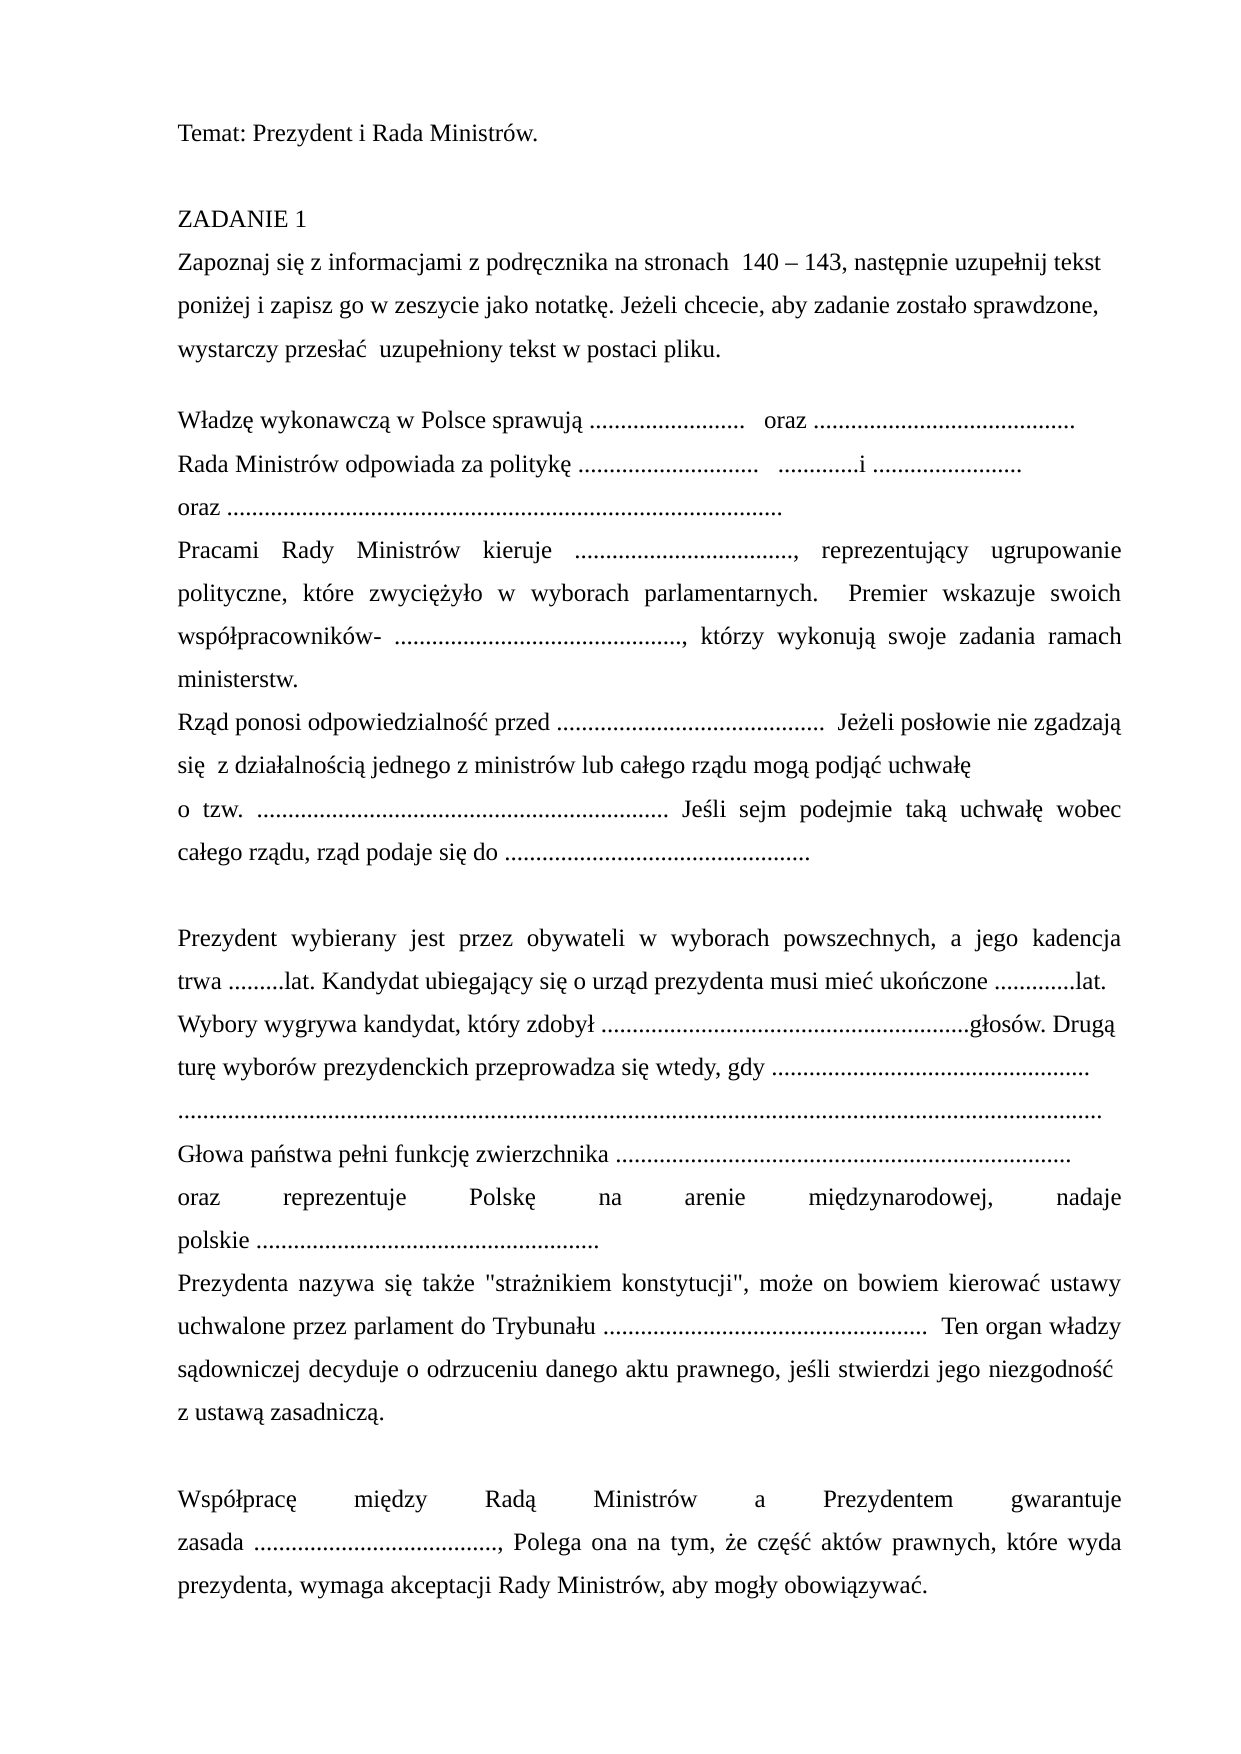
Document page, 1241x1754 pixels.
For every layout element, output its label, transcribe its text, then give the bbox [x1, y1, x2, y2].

text Władzę wykonawczą w Polsce sprawują ......................... oraz .......................................... [177, 406, 1122, 434]
text Prezydent wybierany jest przez obywateli w wyborach powszechnych, a jego kadencja trwa .........lat. Kandydat ubiegający się o urząd prezydenta musi mieć ukończone .............lat. [177, 923, 1122, 995]
text Wybory wygrywa kandydat, który zdobył ...........................................................głosów. Drugą turę wyborów prezydenckich przeprowadza się wtedy, gdy ................................................... [177, 1009, 1122, 1081]
text oraz reprezentuje Polskę na arenie międzynarodowej, nadaje polskie ....................................................... [177, 1182, 1122, 1254]
text .................................................................................................................................................... [177, 1096, 1122, 1124]
text Temat: Prezydent i Rada Ministrów. [177, 118, 1122, 147]
text Głowa państwa pełni funkcję zwierzchnika ......................................................................... [177, 1139, 1122, 1167]
text Prezydenta nazywa się także "strażnikiem konstytucji", może on bowiem kierować ustawy uchwalone przez parlament do Trybunału .................................................... Ten organ władzy sądowniczej decyduje o odrzuceniu danego aktu prawnego, jeśli stwierdzi jego niezgodność z ustawą zasadniczą. [177, 1268, 1122, 1426]
text oraz ......................................................................................... [177, 492, 1122, 521]
text Pracami Rady Ministrów kieruje ..................................., reprezentujący ugrupowanie polityczne, które zwyciężyło w wyborach parlamentarnych. Premier wskazuje swoich współpracowników- .............................................., którzy wykonują swoje zadania ramach ministerstw. [177, 535, 1122, 693]
text Rząd ponosi odpowiedzialność przed ........................................... Jeżeli posłowie nie zgadzają się z działalnością jednego z ministrów lub całego rządu mogą podjąć uchwałę [177, 707, 1122, 779]
text Zapoznaj się z informacjami z podręcznika na stronach 140 – 143, następnie uzupełnij tekst poniżej i zapisz go w zeszycie jako notatkę. Jeżeli chcecie, aby zadanie zostało sprawdzone, wystarczy przesłać uzupełniony tekst w postaci pliku. [177, 247, 1122, 362]
text o tzw. .................................................................. Jeśli sejm podejmie taką uchwałę wobec całego rządu, rząd podaje się do ................................................. [177, 794, 1122, 866]
text Współpracę między Radą Ministrów a Prezydentem gwarantuje zasada ......................................., Polega ona na tym, że część aktów prawnych, które wyda prezydenta, wymaga akceptacji Rady Ministrów, aby mogły obowiązywać. [177, 1484, 1122, 1599]
text Rada Ministrów odpowiada za politykę ............................. .............i ........................ [177, 449, 1122, 477]
text ZADANIE 1 [177, 204, 1122, 233]
